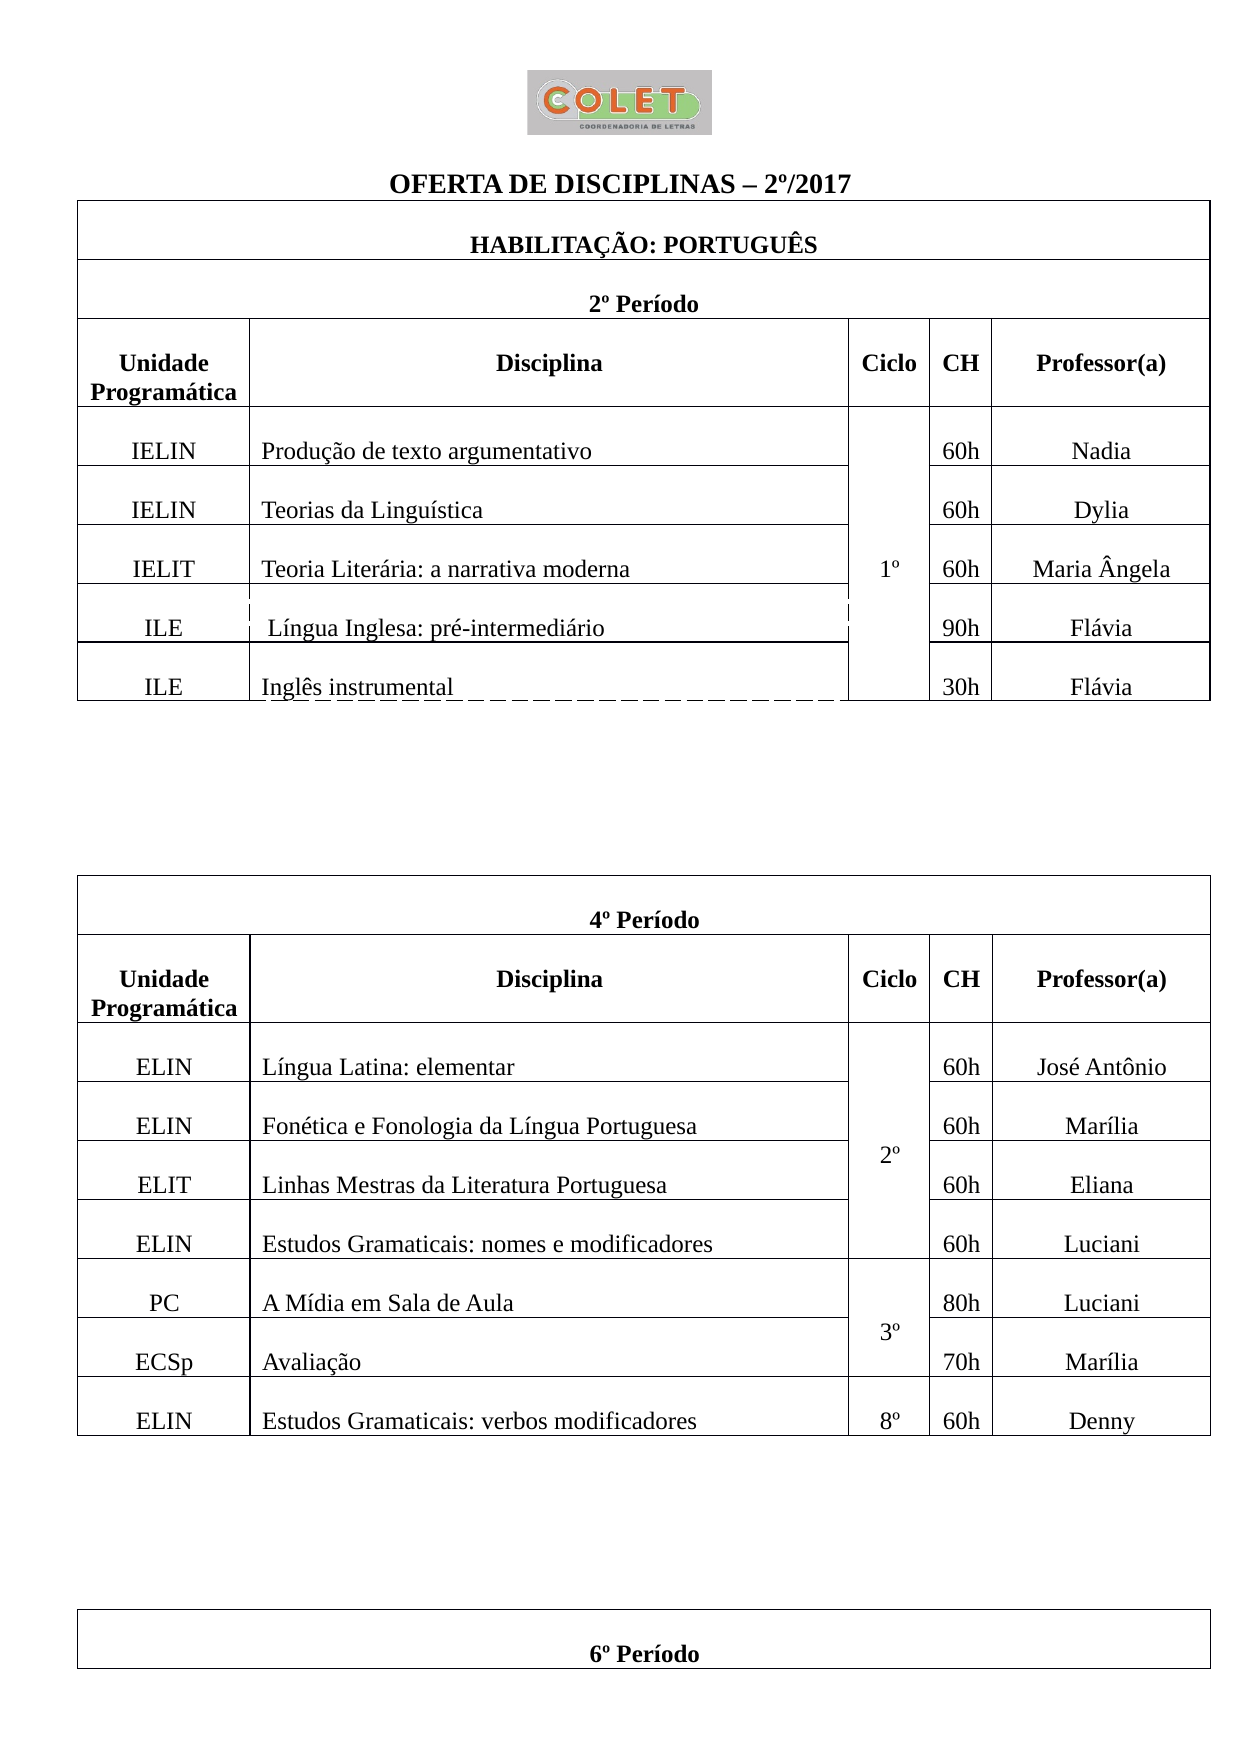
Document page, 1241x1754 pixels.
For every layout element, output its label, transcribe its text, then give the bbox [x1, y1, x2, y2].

table_header 6º Período [78, 1610, 1210, 1668]
table_header 4º Período [78, 876, 1210, 934]
table_cell 90h [930, 584, 991, 641]
table_cell Professor(a) [992, 319, 1209, 406]
table_cell 3º [849, 1259, 929, 1376]
table_cell ILE [78, 643, 249, 700]
table_cell Ciclo [849, 935, 929, 1022]
table_cell IELIN [78, 407, 249, 464]
table_cell Inglês instrumental [250, 643, 848, 700]
table_cell 60h [930, 1200, 992, 1258]
table_cell CH [930, 319, 991, 406]
table_cell Avaliação [251, 1318, 848, 1376]
table_cell 60h [930, 1023, 992, 1081]
table_cell 60h [930, 466, 991, 523]
table_cell ECSp [78, 1318, 249, 1376]
table_cell IELIT [78, 525, 249, 582]
table_cell Língua Latina: elementar [251, 1023, 848, 1081]
table_cell Fonética e Fonologia da Língua Portuguesa [251, 1082, 848, 1140]
table_cell Estudos Gramaticais: verbos modificadores [251, 1377, 848, 1434]
table_cell Maria Ângela [992, 525, 1209, 582]
table_cell PC [78, 1259, 249, 1317]
table_cell Marília [993, 1082, 1210, 1140]
table_cell CH [930, 935, 992, 1022]
table_cell Eliana [993, 1141, 1210, 1199]
table_cell 30h [930, 643, 991, 700]
table_cell Dylia [992, 466, 1209, 523]
table_cell Flávia [992, 643, 1209, 700]
table_cell Produção de texto argumentativo [250, 407, 848, 464]
table_cell Teorias da Linguística [250, 466, 848, 523]
table_cell Professor(a) [993, 935, 1210, 1022]
table_cell 1º [849, 407, 929, 700]
table_cell ELIN [78, 1023, 249, 1081]
table_cell 2º [849, 1023, 929, 1258]
table_cell 60h [930, 525, 991, 582]
table_cell Luciani [993, 1259, 1210, 1317]
table_cell Denny [993, 1377, 1210, 1434]
table_cell Estudos Gramaticais: nomes e modificadores [251, 1200, 848, 1258]
table_cell Teoria Literária: a narrativa moderna [250, 525, 848, 582]
table_cell 60h [930, 1082, 992, 1140]
table_cell Luciani [993, 1200, 1210, 1258]
table_cell José Antônio [993, 1023, 1210, 1081]
table_cell 60h [930, 1377, 992, 1434]
table_cell 60h [930, 1141, 992, 1199]
table_cell Língua Inglesa: pré-intermediário [250, 584, 848, 641]
table_cell ELIN [78, 1377, 249, 1434]
table_cell 60h [930, 407, 991, 464]
table_cell A Mídia em Sala de Aula [251, 1259, 848, 1317]
table_cell 70h [930, 1318, 992, 1376]
table_cell ELIT [78, 1141, 249, 1199]
table_cell Unidade Programática [78, 935, 249, 1022]
table_cell Disciplina [250, 319, 848, 406]
table_cell Flávia [992, 584, 1209, 641]
table_cell Nadia [992, 407, 1209, 464]
table_cell 2º Período [78, 260, 1209, 318]
text OFERTA DE DISCIPLINAS – 2º/2017 [89, 167, 1152, 200]
table_cell Linhas Mestras da Literatura Portuguesa [251, 1141, 848, 1199]
table_cell Unidade Programática [78, 319, 249, 406]
table_header HABILITAÇÃO: PORTUGUÊS [78, 201, 1209, 259]
table_cell 8º [849, 1377, 929, 1434]
table_cell IELIN [78, 466, 249, 523]
table_cell Ciclo [849, 319, 929, 406]
table_cell ELIN [78, 1082, 249, 1140]
table_cell ILE [78, 584, 249, 641]
table_cell Marília [993, 1318, 1210, 1376]
table_cell 80h [930, 1259, 992, 1317]
table_cell ELIN [78, 1200, 249, 1258]
table_cell Disciplina [251, 935, 848, 1022]
